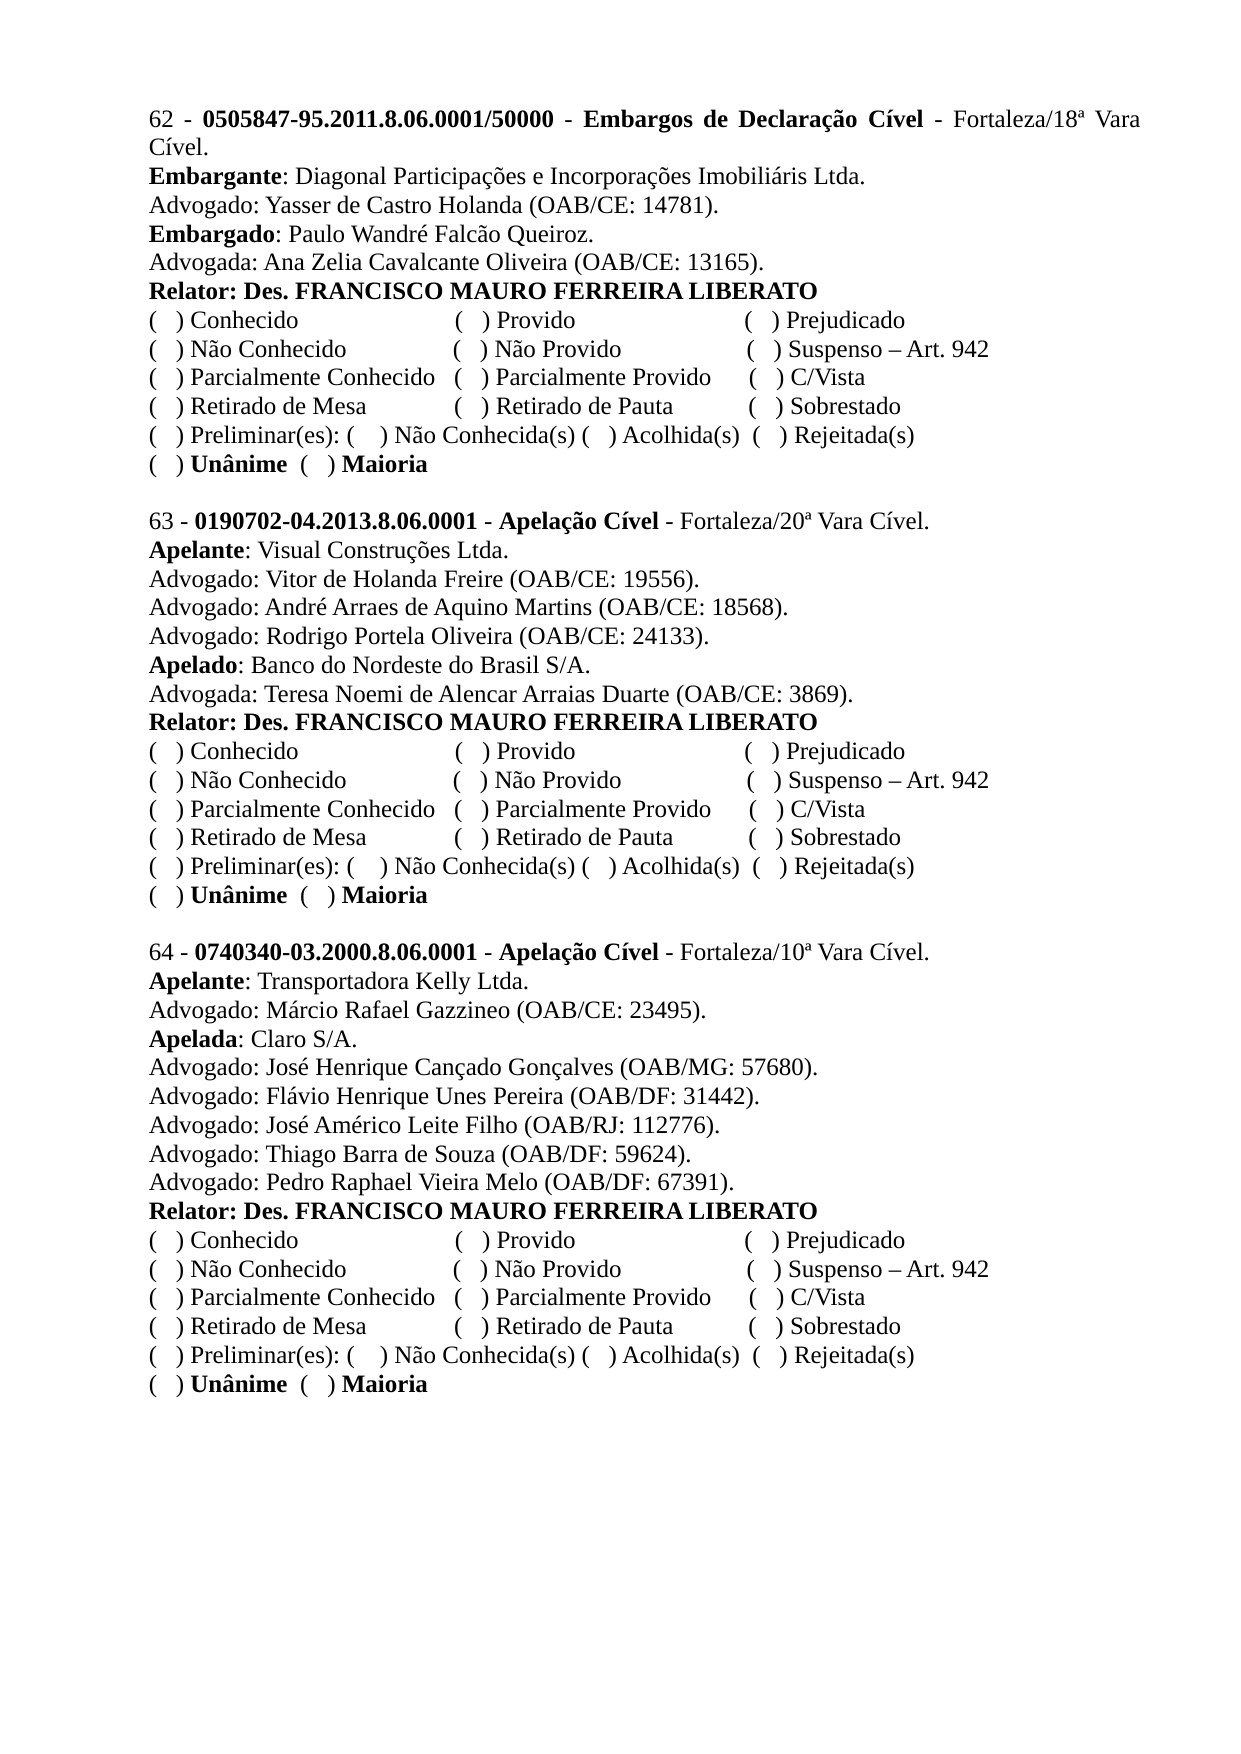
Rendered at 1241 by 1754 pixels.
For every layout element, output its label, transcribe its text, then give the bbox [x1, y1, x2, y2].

text ( ) Parcialmente Conhecido ( ) Parcialmente Provido ( ) C/Vista [148, 1282, 1158, 1311]
text ( ) Parcialmente Conhecido ( ) Parcialmente Provido ( ) C/Vista [148, 362, 1158, 391]
text Advogado: Pedro Raphael Vieira Melo (OAB/DF: 67391). [148, 1167, 1141, 1196]
text Relator: Des. FRANCISCO MAURO FERREIRA LIBERATO [148, 1196, 1141, 1225]
text ( ) Unânime ( ) Maioria [148, 1369, 1158, 1397]
text Apelante: Transportadora Kelly Ltda. [148, 966, 1141, 995]
text Relator: Des. FRANCISCO MAURO FERREIRA LIBERATO [148, 707, 1141, 736]
text 62 - 0505847-95.2011.8.06.0001/50000 - Embargos de Declaração Cível - Fortaleza/18ª Vara Cível. [148, 104, 1141, 161]
text ( ) Unânime ( ) Maioria [148, 880, 1158, 909]
text ( ) Retirado de Mesa ( ) Retirado de Pauta ( ) Sobrestado [148, 822, 1158, 851]
text Advogado: Flávio Henrique Unes Pereira (OAB/DF: 31442). [148, 1081, 1141, 1110]
text Advogado: José Américo Leite Filho (OAB/RJ: 112776). [148, 1110, 1141, 1139]
text Advogado: Thiago Barra de Souza (OAB/DF: 59624). [148, 1139, 1141, 1167]
text Apelado: Banco do Nordeste do Brasil S/A. [148, 650, 1141, 679]
text Advogada: Ana Zelia Cavalcante Oliveira (OAB/CE: 13165). [148, 247, 1141, 276]
text ( ) Conhecido ( ) Provido ( ) Prejudicado [148, 736, 1141, 765]
text Embargado: Paulo Wandré Falcão Queiroz. [148, 219, 1141, 247]
text Advogado: Vitor de Holanda Freire (OAB/CE: 19556). [148, 564, 1141, 592]
text Advogado: Rodrigo Portela Oliveira (OAB/CE: 24133). [148, 621, 1141, 650]
text ( ) Preliminar(es): ( ) Não Conhecida(s) ( ) Acolhida(s) ( ) Rejeitada(s) [148, 851, 1158, 880]
text Apelante: Visual Construções Ltda. [148, 535, 1141, 564]
text ( ) Preliminar(es): ( ) Não Conhecida(s) ( ) Acolhida(s) ( ) Rejeitada(s) [148, 1340, 1158, 1369]
text ( ) Preliminar(es): ( ) Não Conhecida(s) ( ) Acolhida(s) ( ) Rejeitada(s) [148, 420, 1158, 449]
text Relator: Des. FRANCISCO MAURO FERREIRA LIBERATO [148, 276, 1141, 305]
text 63 - 0190702-04.2013.8.06.0001 - Apelação Cível - Fortaleza/20ª Vara Cível. [148, 506, 1141, 535]
text Advogado: Márcio Rafael Gazzineo (OAB/CE: 23495). [148, 995, 1141, 1024]
text ( ) Não Conhecido ( ) Não Provido ( ) Suspenso – Art. 942 [148, 1254, 1158, 1282]
text Advogado: José Henrique Cançado Gonçalves (OAB/MG: 57680). [148, 1052, 1141, 1081]
text ( ) Conhecido ( ) Provido ( ) Prejudicado [148, 305, 1141, 334]
text ( ) Retirado de Mesa ( ) Retirado de Pauta ( ) Sobrestado [148, 391, 1158, 420]
text Embargante: Diagonal Participações e Incorporações Imobiliáris Ltda. [148, 161, 1141, 190]
text ( ) Não Conhecido ( ) Não Provido ( ) Suspenso – Art. 942 [148, 765, 1158, 794]
text ( ) Não Conhecido ( ) Não Provido ( ) Suspenso – Art. 942 [148, 334, 1158, 362]
text ( ) Retirado de Mesa ( ) Retirado de Pauta ( ) Sobrestado [148, 1311, 1158, 1340]
text ( ) Parcialmente Conhecido ( ) Parcialmente Provido ( ) C/Vista [148, 794, 1158, 822]
text Apelada: Claro S/A. [148, 1024, 1141, 1052]
text ( ) Unânime ( ) Maioria [148, 449, 1158, 477]
text Advogado: Yasser de Castro Holanda (OAB/CE: 14781). [148, 190, 1141, 219]
text Advogado: André Arraes de Aquino Martins (OAB/CE: 18568). [148, 592, 1141, 621]
text 64 - 0740340-03.2000.8.06.0001 - Apelação Cível - Fortaleza/10ª Vara Cível. [148, 937, 1141, 966]
text Advogada: Teresa Noemi de Alencar Arraias Duarte (OAB/CE: 3869). [148, 679, 1141, 707]
text ( ) Conhecido ( ) Provido ( ) Prejudicado [148, 1225, 1141, 1254]
